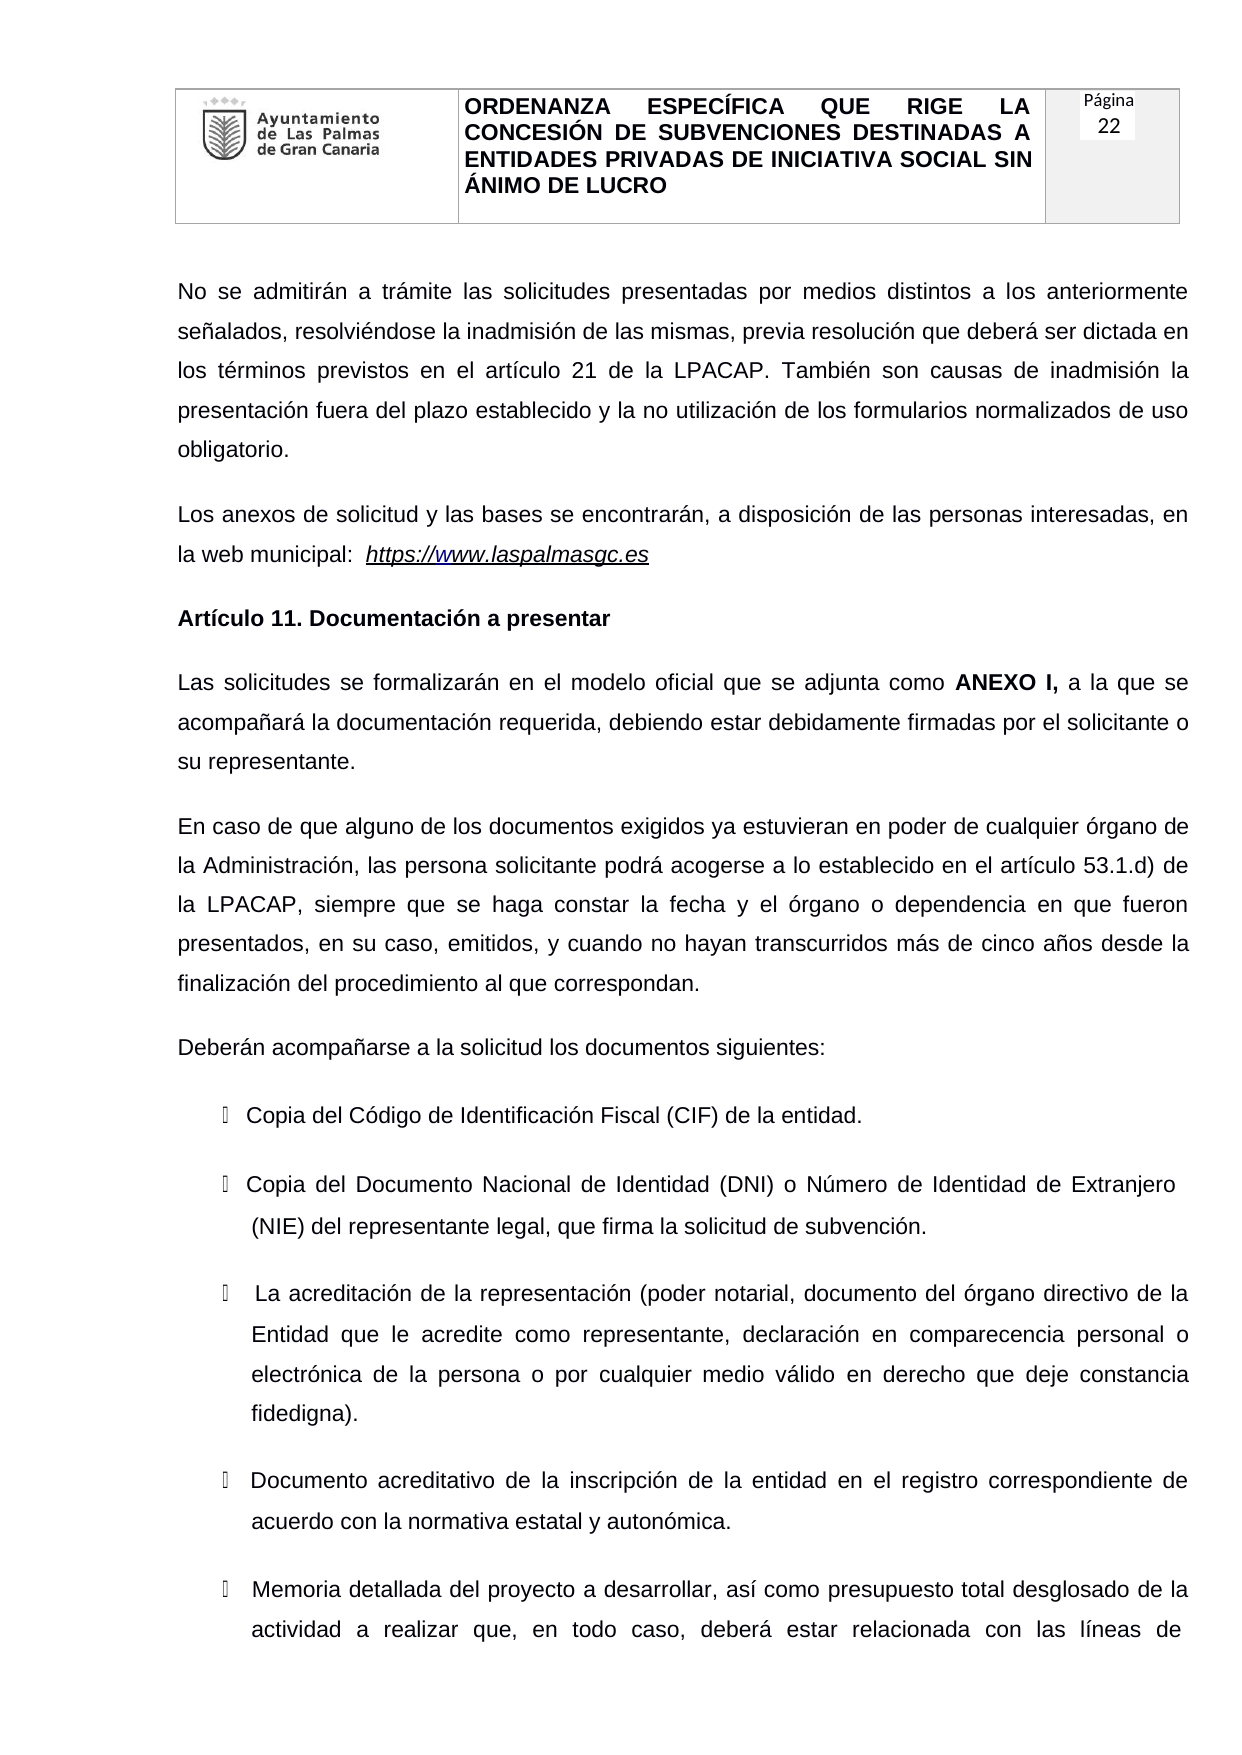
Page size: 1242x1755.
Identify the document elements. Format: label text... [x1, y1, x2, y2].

text Artículo 11. Documentación a presentar [177, 605, 617, 631]
text  Copia del Código de Identificación Fiscal (CIF) de la entidad. [222, 1099, 1196, 1130]
text Los anexos de solicitud y las bases se encontrarán, a disposición de las personas interesadas, en la web municipal: https://www.laspalmasgc.es [177, 488, 1188, 567]
text Deberán acompañarse a la solicitud los documentos siguientes: [177, 1034, 832, 1060]
text No se admitirán a trámite las solicitudes presentadas por medios distintos a los anteriormente señalados, resolviéndose la inadmisión de las mismas, previa resolución que deberá ser dictada en los términos previstos en el artículo 21 de la LPACAP. También son causas de inadmisión la presentación fuera del plazo establecido y la no utilización de los formularios normalizados de uso obligatorio. [177, 278, 1189, 462]
text  Documento acreditativo de la inscripción de la entidad en el registro correspondiente de acuerdo con la normativa estatal y autonómica. [222, 1464, 1188, 1534]
text  La acreditación de la representación (poder notarial, documento del órgano directivo de la Entidad que le acredite como representante, declaración en comparecencia personal o electrónica de la persona o por cualquier medio válido en derecho que deje constancia fidedigna). [222, 1277, 1189, 1426]
text Las solicitudes se formalizarán en el modelo oficial que se adjunta como ANEXO I, a la que se acompañará la documentación requerida, debiendo estar debidamente firmadas por el solicitante o su representante. [177, 669, 1189, 774]
text  Memoria detallada del proyecto a desarrollar, así como presupuesto total desglosado de la actividad a realizar que, en todo caso, deberá estar relacionada con las líneas de [222, 1573, 1188, 1643]
text  Copia del Documento Nacional de Identidad (DNI) o Número de Identidad de Extranjero [222, 1168, 1196, 1199]
text En caso de que alguno de los documentos exigidos ya estuvieran en poder de cualquier órgano de la Administración, las persona solicitante podrá acogerse a lo establecido en el artículo 53.1.d) de la LPACAP, siempre que se haga constar la fecha y el órgano o dependencia en que fueron presentados, en su caso, emitidos, y cuando no hayan transcurridos más de cinco años desde la finalización del procedimiento al que correspondan. [177, 813, 1189, 996]
text (NIE) del representante legal, que firma la solicitud de subvención. [251, 1213, 1196, 1239]
